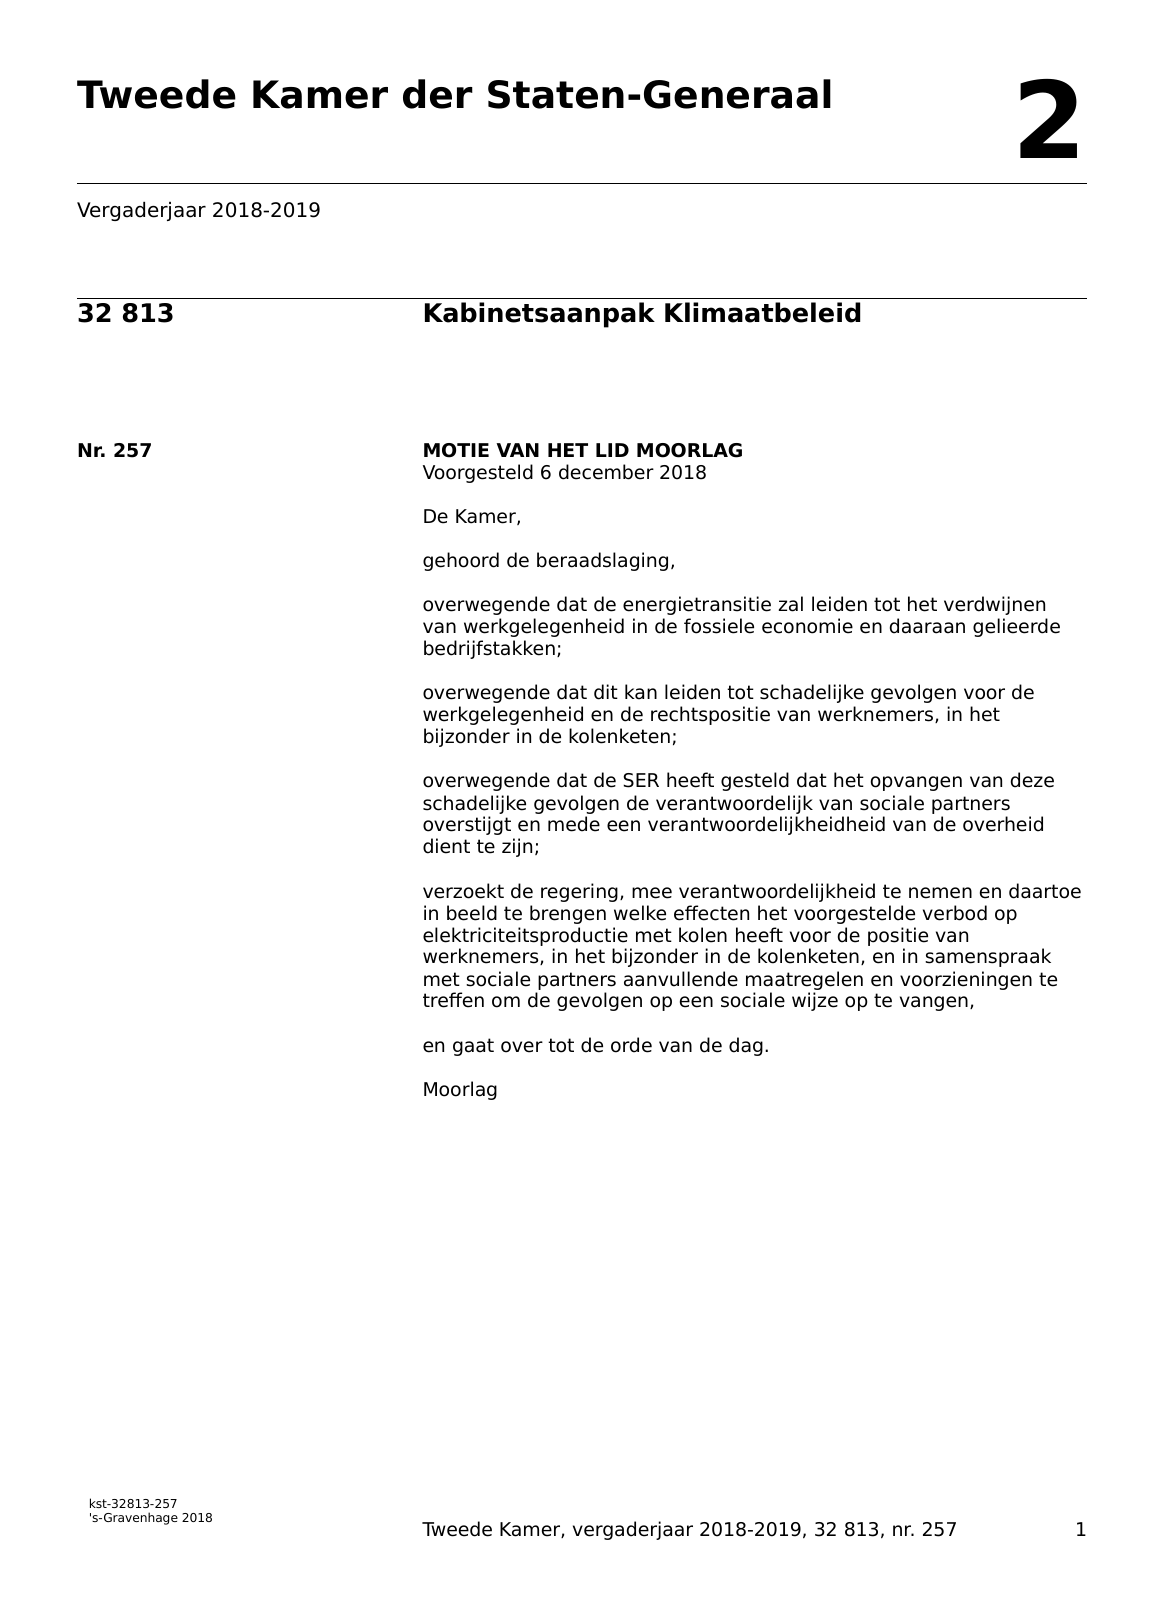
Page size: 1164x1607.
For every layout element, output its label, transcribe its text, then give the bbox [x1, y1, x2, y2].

text kst-32813-257 [88, 1497, 323, 1511]
text Moorlag [422, 1079, 1087, 1101]
text overwegende dat de SER heeft gesteld dat het opvangen van deze schadelijke gevolgen de verantwoordelijk van sociale partners overstijgt en mede een verantwoordelijkheidheid van de overheid dient te zijn; [422, 770, 1087, 858]
text verzoekt de regering, mee verantwoordelijkheid te nemen en daartoe in beeld te brengen welke effecten het voorgestelde verbod op elektriciteitsproductie met kolen heeft voor de positie van werknemers, in het bijzonder in de kolenketen, en in samenspraak met sociale partners aanvullende maatregelen en voorzieningen te treffen om de gevolgen op een sociale wijze op te vangen, [422, 881, 1087, 1012]
table_header 2 [886, 59, 1087, 183]
subtitle Nr. 257 MOTIE VAN HET LID MOORLAG [77, 440, 1087, 462]
text overwegende dat dit kan leiden tot schadelijke gevolgen voor de werkgelegenheid en de rechtspositie van werknemers, in het bijzonder in de kolenketen; [422, 682, 1087, 748]
text gehoord de beraadslaging, [422, 550, 1087, 572]
subtitle 32 813 Kabinetsaanpak Klimaatbeleid [77, 299, 1087, 329]
text en gaat over tot de orde van de dag. [422, 1034, 1087, 1057]
text 's-Gravenhage 2018 [88, 1511, 323, 1525]
text De Kamer, [422, 506, 1087, 528]
text Voorgesteld 6 december 2018 [422, 462, 1087, 484]
text overwegende dat de energietransitie zal leiden tot het verdwijnen van werkgelegenheid in de fossiele economie en daaraan gelieerde bedrijfstakken; [422, 594, 1087, 660]
table_cell Vergaderjaar 2018-2019 [77, 184, 1087, 298]
table_header Tweede Kamer der Staten-Generaal [77, 59, 886, 183]
